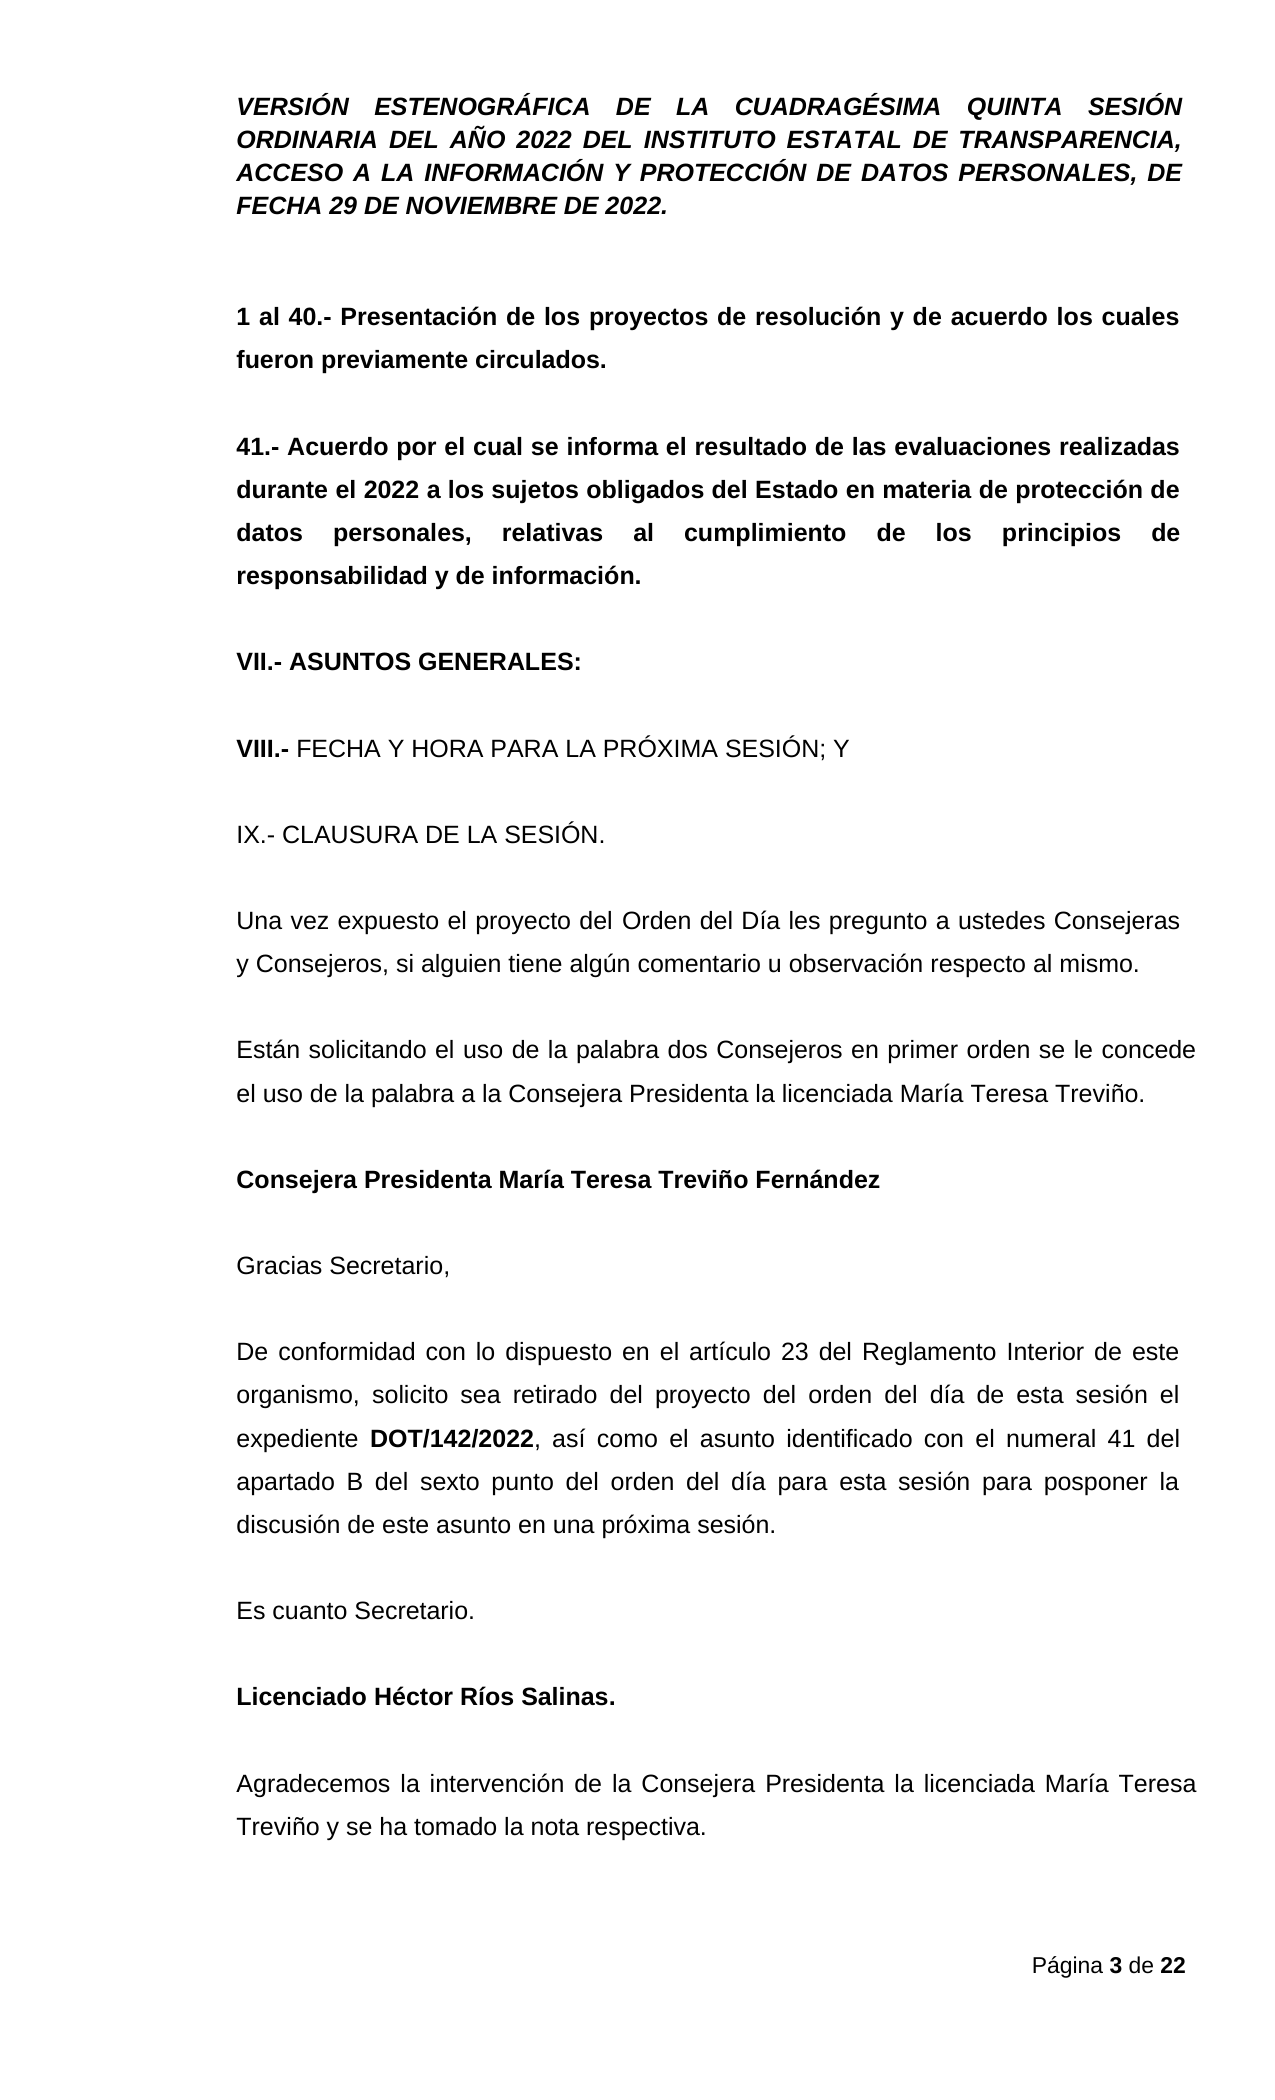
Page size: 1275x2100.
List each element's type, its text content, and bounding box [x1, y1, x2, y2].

text Una vez expuesto el proyecto del Orden del Día les pregunto a ustedes Consejeras y Consejeros, si alguien tiene algún comentario u observación respecto al mismo. [236, 906, 1181, 978]
text Están solicitando el uso de la palabra dos Consejeros en primer orden se le concede el uso de la palabra a la Consejera Presidenta la licenciada María Teresa Treviño. [236, 1036, 1198, 1107]
text 1 al 40.- Presentación de los proyectos de resolución y de acuerdo los cuales fueron previamente circulados. [236, 302, 1181, 374]
text Agradecemos la intervención de la Consejera Presidenta la licenciada María Teresa Treviño y se ha tomado la nota respectiva. [236, 1769, 1198, 1841]
text Licenciado Héctor Ríos Salinas. [236, 1682, 1198, 1711]
text De conformidad con lo dispuesto en el artículo 23 del Reglamento Interior de este organismo, solicito sea retirado del proyecto del orden del día de esta sesión el expediente DOT/142/2022, así como el asunto identificado con el numeral 41 del apartado B del sexto punto del orden del día para esta sesión para posponer la discusión de este asunto en una próxima sesión. [236, 1337, 1181, 1539]
text VIII.- FECHA Y HORA PARA LA PRÓXIMA SESIÓN; Y [236, 734, 1181, 762]
text IX.- CLAUSURA DE LA SESIÓN. [236, 820, 1181, 849]
text VII.- ASUNTOS GENERALES: [236, 647, 1181, 676]
text 41.- Acuerdo por el cual se informa el resultado de las evaluaciones realizadas durante el 2022 a los sujetos obligados del Estado en materia de protección de datos personales, relativas al cumplimiento de los principios de responsabilidad y de información. [236, 432, 1181, 590]
text Gracias Secretario, [236, 1251, 1198, 1280]
text Consejera Presidenta María Teresa Treviño Fernández [236, 1165, 1198, 1194]
text Es cuanto Secretario. [236, 1596, 1198, 1625]
